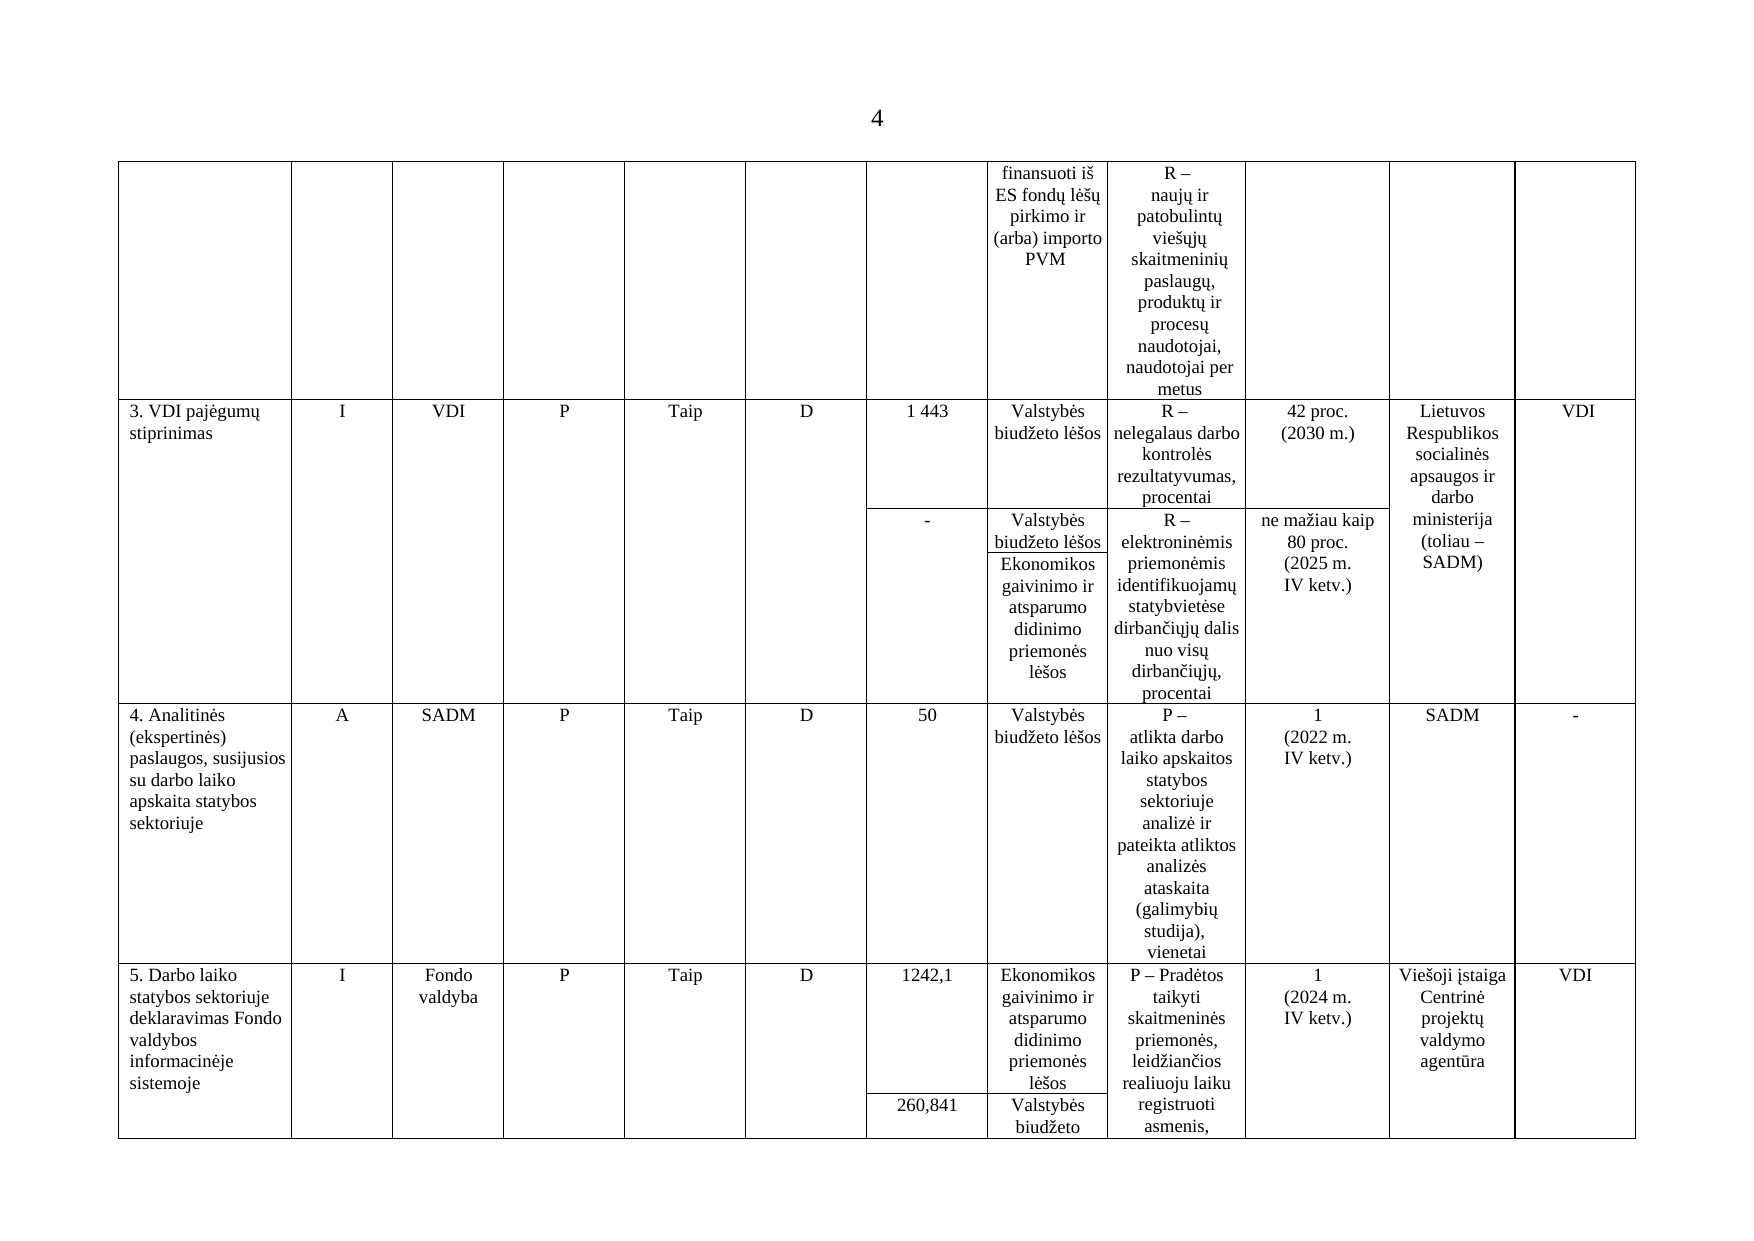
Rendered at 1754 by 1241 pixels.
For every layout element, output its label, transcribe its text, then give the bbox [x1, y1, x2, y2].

table_cell [504, 162, 624, 399]
table_cell 1 443 [867, 400, 987, 508]
table_cell 50 [867, 704, 987, 963]
table_cell VDI [1516, 400, 1635, 703]
table_cell 4. Analitinės (ekspertinės) paslaugos, susijusios su darbo laiko apskaita statybos sektoriuje [119, 704, 291, 963]
table_cell A [292, 704, 392, 963]
table_cell ne mažiau kaip 80 proc. (2025 m. IV ketv.) [1246, 509, 1389, 703]
table_cell Valstybės biudžeto lėšos [988, 509, 1107, 552]
table_cell - [1516, 704, 1635, 963]
table_cell Valstybės biudžeto [988, 1094, 1107, 1137]
table_cell 5. Darbo laiko statybos sektoriuje deklaravimas Fondo valdybos informacinėje sistemoje [119, 964, 291, 1137]
table_cell P [504, 704, 624, 963]
table_cell R – nelegalaus darbo kontrolės rezultatyvumas, procentai [1108, 400, 1245, 508]
table_cell 1242,1 [867, 964, 987, 1093]
table_cell Lietuvos Respublikos socialinės apsaugos ir darbo ministerija (toliau – SADM) [1390, 400, 1514, 703]
table_cell SADM [393, 704, 503, 963]
table_cell I [292, 964, 392, 1137]
table_cell Viešoji įstaiga Centrinė projektų valdymo agentūra [1390, 964, 1514, 1137]
table_cell 1 (2024 m. IV ketv.) [1246, 964, 1389, 1137]
table_cell VDI [393, 400, 503, 703]
table_cell Ekonomikos gaivinimo ir atsparumo didinimo priemonės lėšos [988, 964, 1107, 1093]
table_cell VDI [1516, 964, 1635, 1137]
table_cell R – elektroninėmis priemonėmis identifikuojamų statybvietėse dirbančiųjų dalis nuo visų dirbančiųjų, procentai [1108, 509, 1245, 703]
table_cell P [504, 964, 624, 1137]
table_cell [292, 162, 392, 399]
table_cell Taip [625, 400, 745, 703]
table_cell Fondo valdyba [393, 964, 503, 1137]
table_cell SADM [1390, 704, 1514, 963]
table_cell 42 proc. (2030 m.) [1246, 400, 1389, 508]
table_cell 260,841 [867, 1094, 987, 1137]
table_cell Ekonomikos gaivinimo ir atsparumo didinimo priemonės lėšos [988, 553, 1107, 703]
table_cell - [867, 509, 987, 703]
table_cell D [746, 400, 866, 703]
table_cell [119, 162, 291, 399]
table_cell R – naujų ir patobulintų viešųjų skaitmeninių paslaugų, produktų ir procesų naudotojai, naudotojai per metus [1108, 162, 1245, 399]
table_cell 3. VDI pajėgumų stiprinimas [119, 400, 291, 703]
table_cell [625, 162, 745, 399]
table_cell Valstybės biudžeto lėšos [988, 704, 1107, 963]
table_cell [746, 162, 866, 399]
table_cell finansuoti iš ES fondų lėšų pirkimo ir (arba) importo PVM [988, 162, 1107, 399]
table_cell [867, 162, 987, 399]
table_cell [1390, 162, 1514, 399]
table_cell Taip [625, 704, 745, 963]
table_cell P – atlikta darbo laiko apskaitos statybos sektoriuje analizė ir pateikta atliktos analizės ataskaita (galimybių studija), vienetai [1108, 704, 1245, 963]
table_cell Valstybės biudžeto lėšos [988, 400, 1107, 508]
table_cell P – Pradėtos taikyti skaitmeninės priemonės, leidžiančios realiuoju laiku registruoti asmenis, [1108, 964, 1245, 1137]
table_cell 1 (2022 m. IV ketv.) [1246, 704, 1389, 963]
table_cell [393, 162, 503, 399]
table_cell D [746, 704, 866, 963]
table_cell - [1516, 162, 1635, 399]
table_cell Taip [625, 964, 745, 1137]
table_cell P [504, 400, 624, 703]
table_cell I [292, 400, 392, 703]
table_cell D [746, 964, 866, 1137]
table_cell [1246, 162, 1389, 399]
